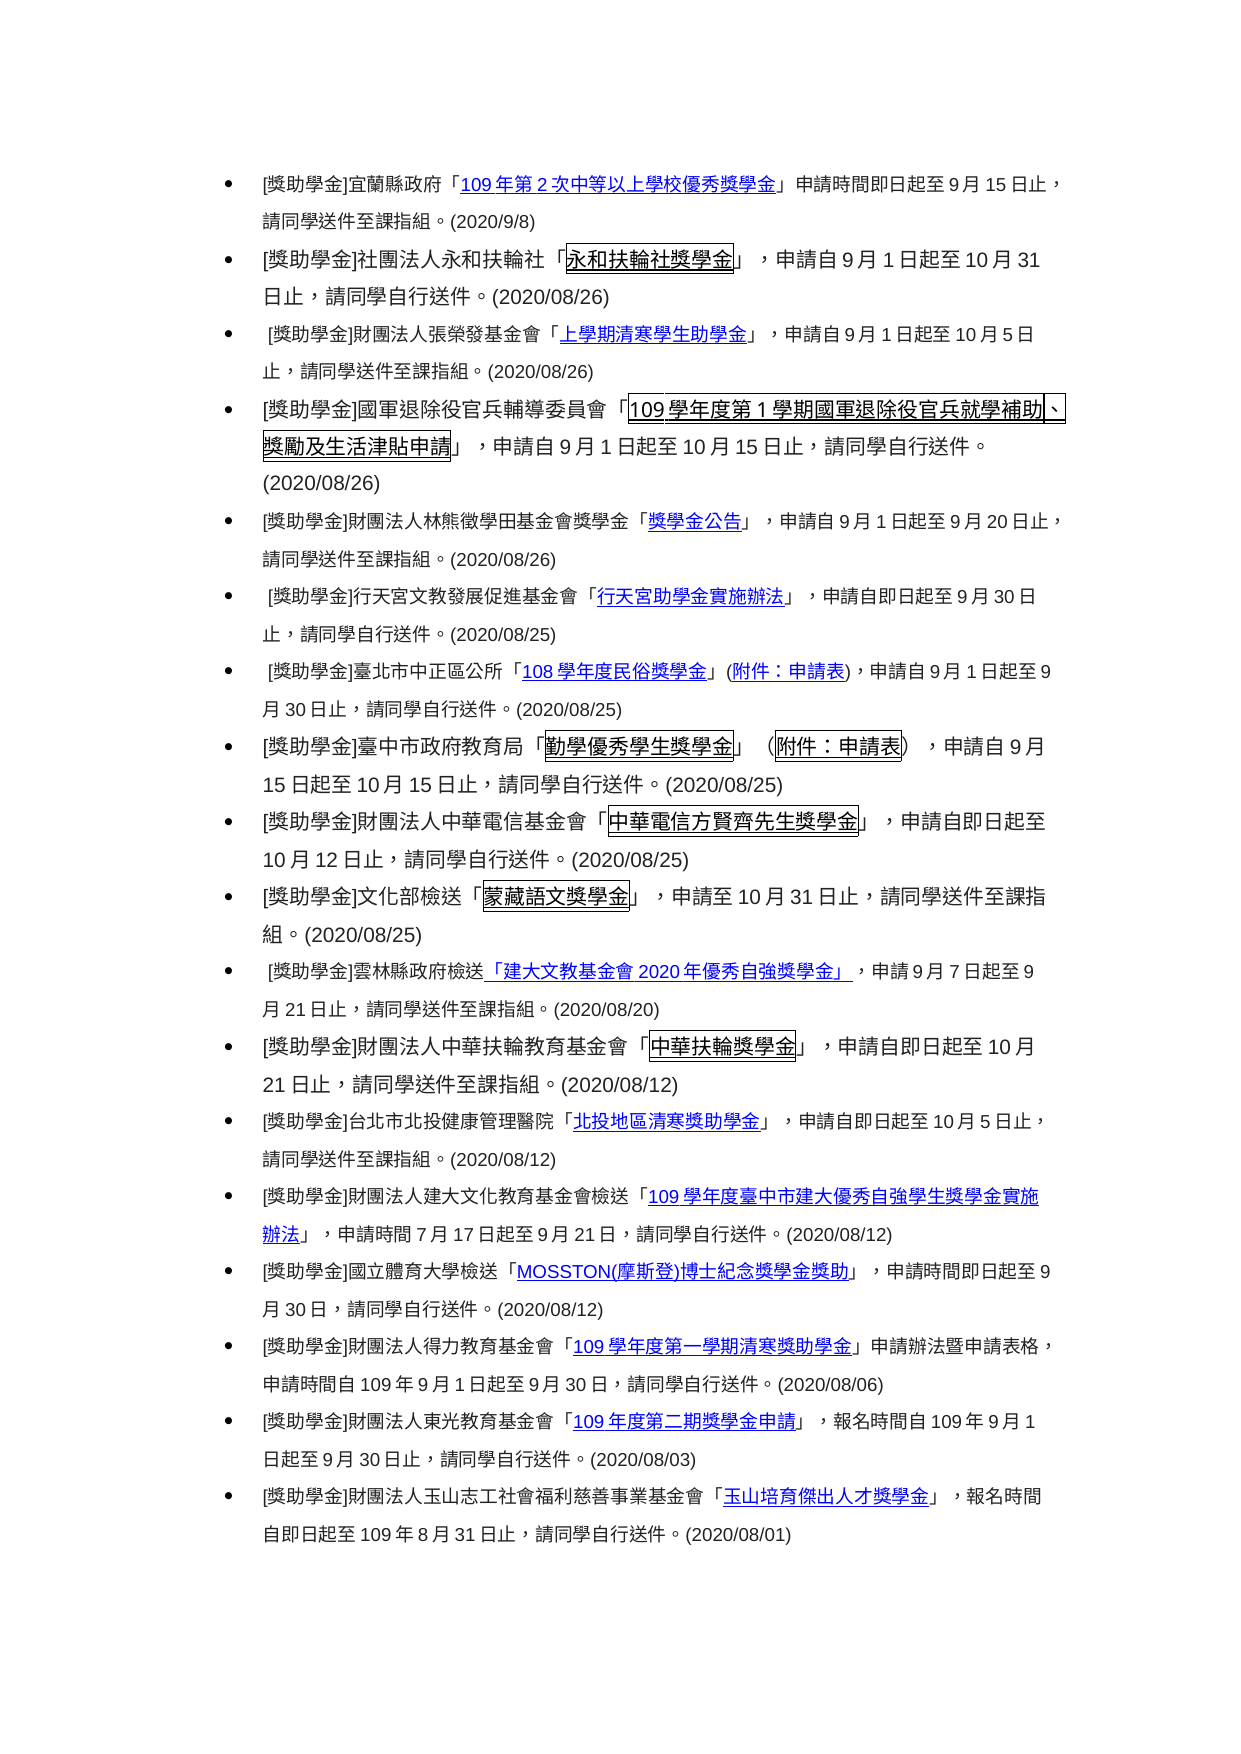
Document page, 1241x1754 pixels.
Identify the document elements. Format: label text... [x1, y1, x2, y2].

list [獎助學金]財團法人中華電信基金會「中華電信方賢齊先生獎學金」，申請自即日起至10月12日止，請同學自行送件。(2020/08/25) [225, 802, 1053, 877]
list [獎助學金]台北市北投健康管理醫院「北投地區清寒獎助學金」，申請自即日起至10月5日止，請同學送件至課指組。(2020/08/12) [225, 1102, 1053, 1177]
list [獎助學金]財團法人得力教育基金會「109學年度第一學期清寒獎助學金」申請辦法暨申請表格，申請時間自109年9月1日起至9月30日，請同學自行送件。(2020/08/06) [225, 1327, 1053, 1402]
list [獎助學金]財團法人張榮發基金會「上學期清寒學生助學金」，申請自9月1日起至10月5日止，請同學送件至課指組。(2020/08/26) [225, 314, 1053, 389]
list [獎助學金]行天宮文教發展促進基金會「行天宮助學金實施辦法」，申請自即日起至9月30日止，請同學自行送件。(2020/08/25) [225, 577, 1053, 652]
list [獎助學金]文化部檢送「蒙藏語文獎學金」，申請至10月31日止，請同學送件至課指組。(2020/08/25) [225, 877, 1053, 952]
list [獎助學金]國軍退除役官兵輔導委員會「109學年度第1學期國軍退除役官兵就學補助、獎勵及生活津貼申請」，申請自9月1日起至10月15日止，請同學自行送件。(2020/08/26) [629, 394, 1043, 419]
list [獎助學金]社團法人永和扶輪社「永和扶輪社獎學金」，申請自9月1日起至10月31日止，請同學自行送件。(2020/08/26) [225, 239, 1053, 314]
list [獎助學金]財團法人玉山志工社會福利慈善事業基金會「玉山培育傑出人才獎學金」，報名時間自即日起至109年8月31日止，請同學自行送件。(2020/08/01) [225, 1477, 1053, 1552]
list [獎助學金]雲林縣政府檢送「建大文教基金會2020年優秀自強獎學金」，申請9月7日起至9月21日止，請同學送件至課指組。(2020/08/20) [225, 952, 1053, 1027]
list [獎助學金]臺北市中正區公所「108學年度民俗獎學金」(附件：申請表)，申請自9月1日起至9月30日止，請同學自行送件。(2020/08/25) [225, 652, 1053, 727]
list [獎助學金]財團法人建大文化教育基金會檢送「109學年度臺中市建大優秀自強學生獎學金實施辦法」，申請時間7月17日起至9月21日，請同學自行送件。(2020/08/12) [225, 1177, 1053, 1252]
list [獎助學金]國立體育大學檢送「MOSSTON(摩斯登)博士紀念獎學金獎助」，申請時間即日起至9月30日，請同學自行送件。(2020/08/12) [225, 1252, 1053, 1327]
list [獎助學金]財團法人中華扶輪教育基金會「中華扶輪獎學金」，申請自即日起至10月21日止，請同學送件至課指組。(2020/08/12) [225, 1027, 1053, 1102]
list [獎助學金]國軍退除役官兵輔導委員會「109學年度第1學期國軍退除役官兵就學補助、獎勵及生活津貼申請」，申請自9月1日起至10月15日止，請同學自行送件。(2020/08/26) [225, 389, 1053, 502]
list [獎助學金]財團法人東光教育基金會「109年度第二期獎學金申請」，報名時間自109年9月1日起至9月30日止，請同學自行送件。(2020/08/03) [225, 1402, 1053, 1477]
list [獎助學金]宜蘭縣政府「109年第2次中等以上學校優秀獎學金」申請時間即日起至9月15日止，請同學送件至課指組。(2020/9/8) [225, 164, 1053, 239]
list [獎助學金]臺中市政府教育局「勤學優秀學生獎學金」（附件：申請表），申請自9月15日起至10月15日止，請同學自行送件。(2020/08/25) [225, 727, 1053, 802]
list [獎助學金]財團法人林熊徵學田基金會獎學金「獎學金公告」，申請自9月1日起至9月20日止，請同學送件至課指組。(2020/08/26) [225, 502, 1053, 577]
